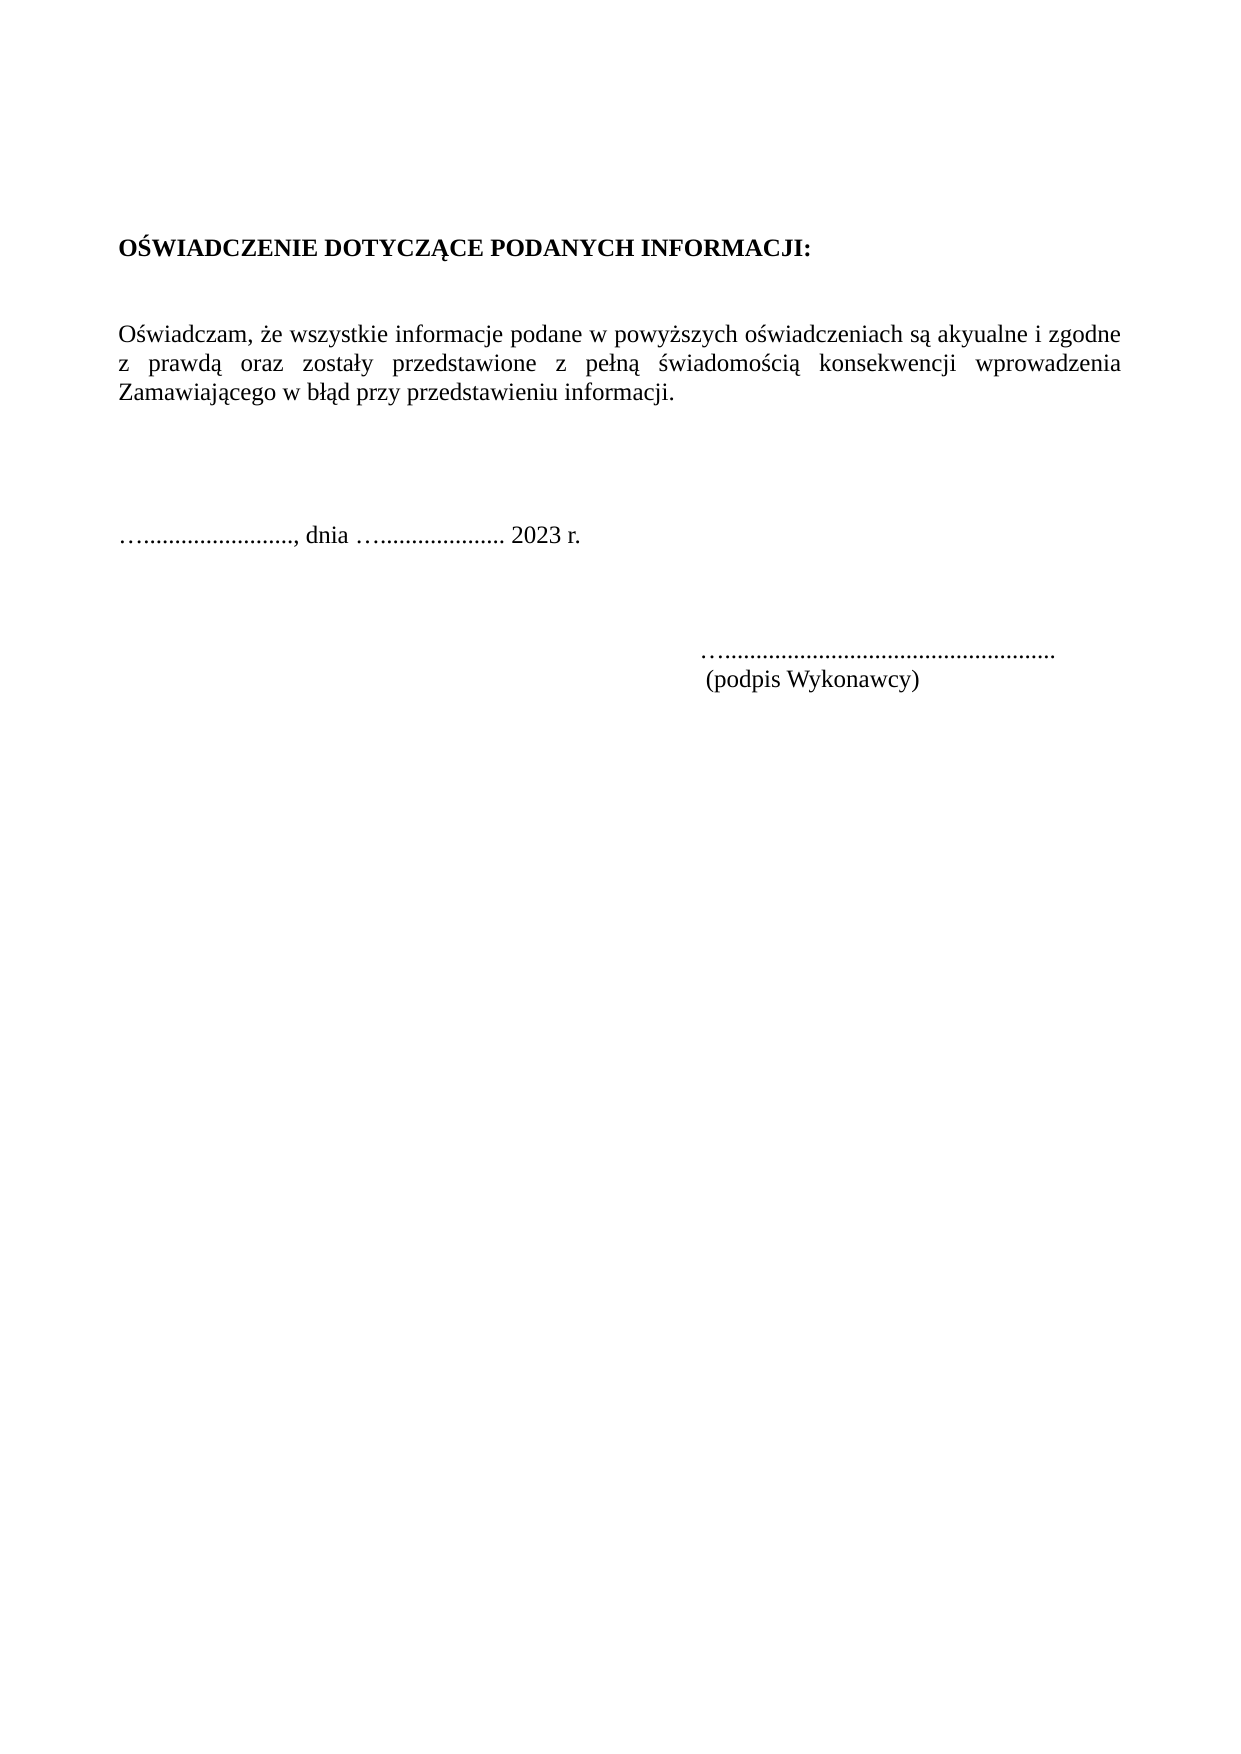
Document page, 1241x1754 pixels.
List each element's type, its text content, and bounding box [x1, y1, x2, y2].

text Oświadczam, że wszystkie informacje podane w powyższych oświadczeniach są akyualne i zgodne z prawdą oraz zostały przedstawione z pełną świadomością konsekwencji wprowadzenia Zamawiającego w błąd przy przedstawieniu informacji. [118, 319, 1122, 406]
text …..................................................... [118, 636, 1122, 664]
text …........................, dnia ….................... 2023 r. [118, 521, 1122, 549]
text (podpis Wykonawcy) [118, 664, 1122, 693]
text OŚWIADCZENIE DOTYCZĄCE PODANYCH INFORMACJI: [118, 233, 1122, 262]
